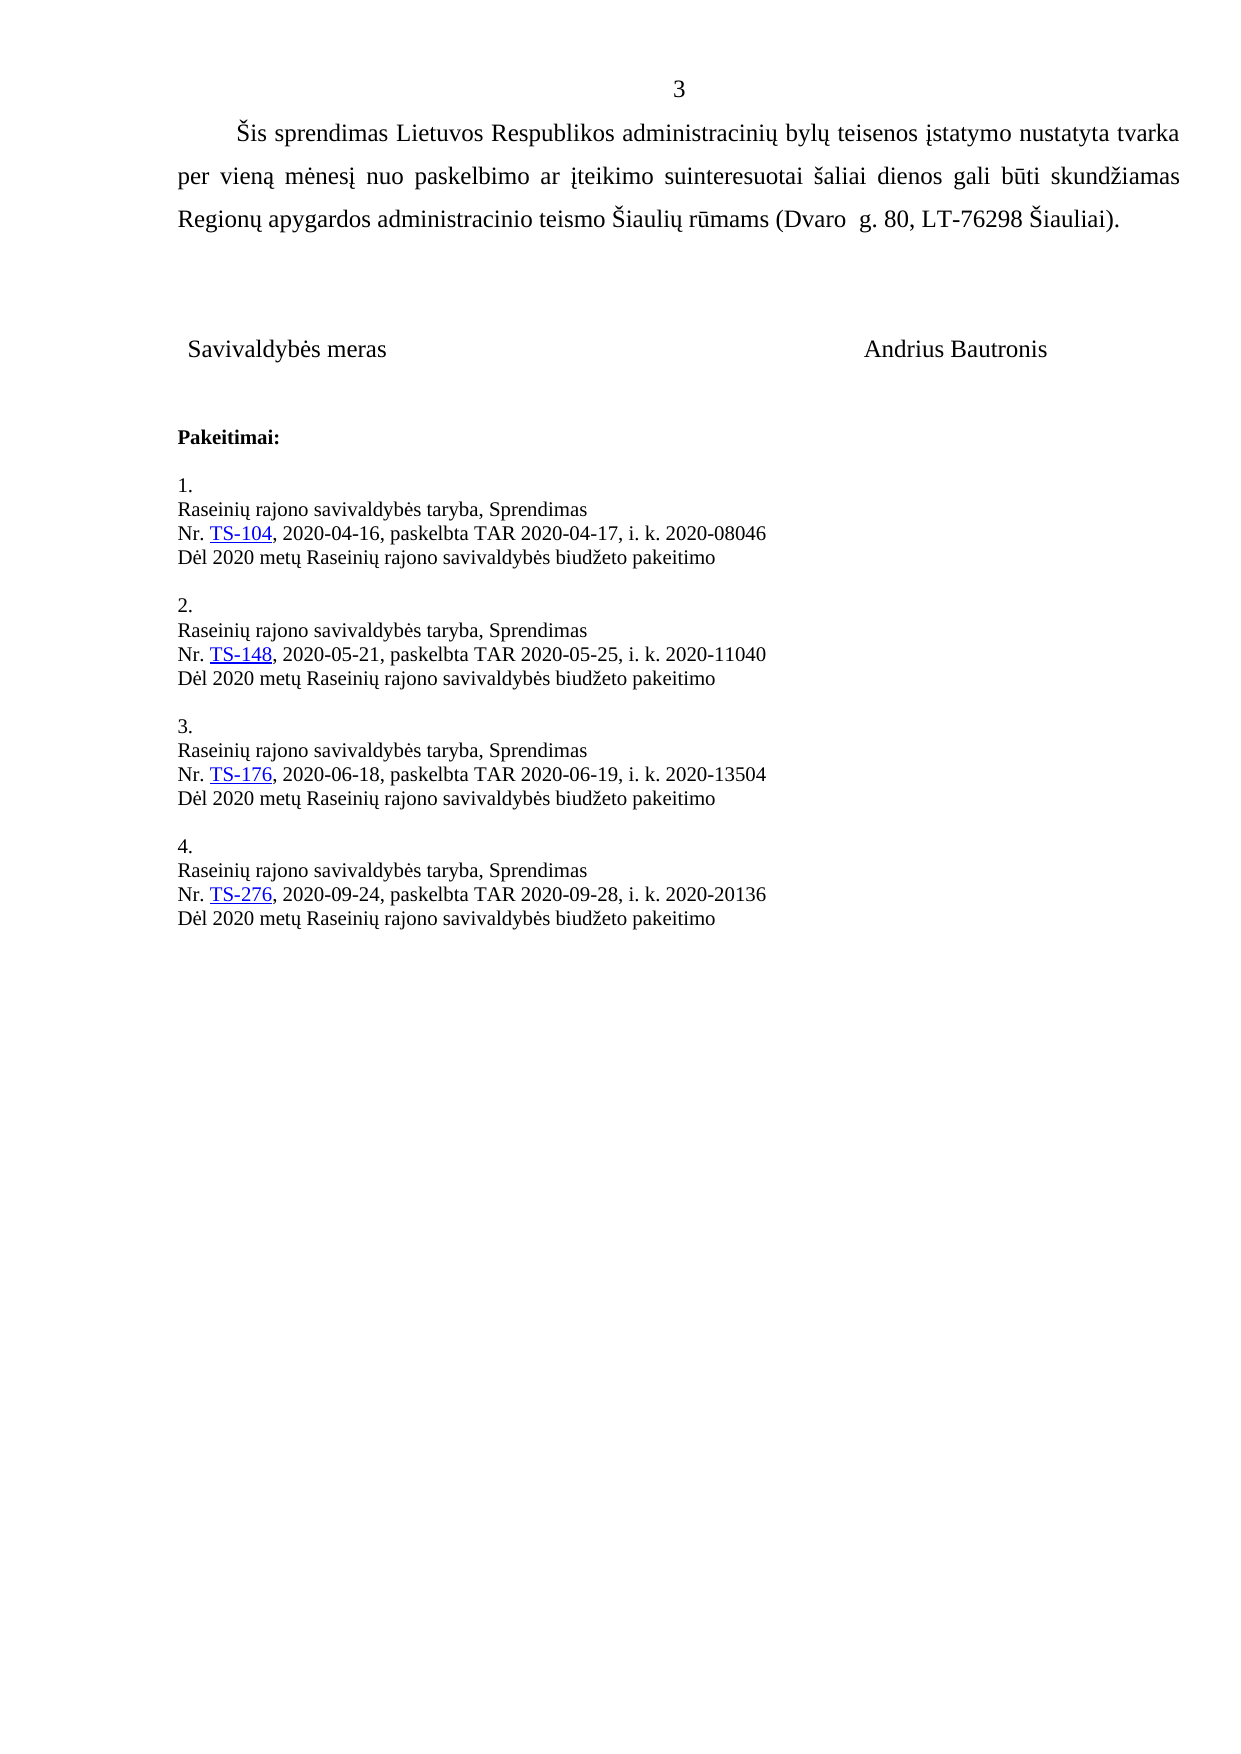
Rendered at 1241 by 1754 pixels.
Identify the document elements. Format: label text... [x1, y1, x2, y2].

text Dėl 2020 metų Raseinių rajono savivaldybės biudžeto pakeitimo [177, 906, 1181, 930]
text 2. [177, 593, 1181, 617]
text 3. [177, 714, 1181, 738]
text 4. [177, 834, 1181, 858]
text Raseinių rajono savivaldybės taryba, Sprendimas [177, 617, 1181, 642]
text 1. [177, 473, 1181, 497]
text Raseinių rajono savivaldybės taryba, Sprendimas [177, 858, 1181, 882]
text Raseinių rajono savivaldybės taryba, Sprendimas [177, 497, 1181, 521]
text Savivaldybės meras Andrius Bautronis [187, 334, 1181, 362]
text Nr. TS-104, 2020-04-16, paskelbta TAR 2020-04-17, i. k. 2020-08046 [177, 521, 1181, 545]
text Nr. TS-148, 2020-05-21, paskelbta TAR 2020-05-25, i. k. 2020-11040 [177, 642, 1181, 666]
text Šis sprendimas Lietuvos Respublikos administracinių bylų teisenos įstatymo nustatyta tvarka per vieną mėnesį nuo paskelbimo ar įteikimo suinteresuotai šaliai dienos gali būti skundžiamas Regionų apygardos administracinio teismo Šiaulių rūmams (Dvaro g. 80, LT-76298 Šiauliai). [177, 118, 1181, 233]
text Dėl 2020 metų Raseinių rajono savivaldybės biudžeto pakeitimo [177, 786, 1181, 810]
text Dėl 2020 metų Raseinių rajono savivaldybės biudžeto pakeitimo [177, 666, 1181, 690]
text Nr. TS-276, 2020-09-24, paskelbta TAR 2020-09-28, i. k. 2020-20136 [177, 882, 1181, 906]
text Nr. TS-176, 2020-06-18, paskelbta TAR 2020-06-19, i. k. 2020-13504 [177, 762, 1181, 786]
text Pakeitimai: [177, 425, 1181, 449]
text Dėl 2020 metų Raseinių rajono savivaldybės biudžeto pakeitimo [177, 545, 1181, 569]
text Raseinių rajono savivaldybės taryba, Sprendimas [177, 738, 1181, 762]
